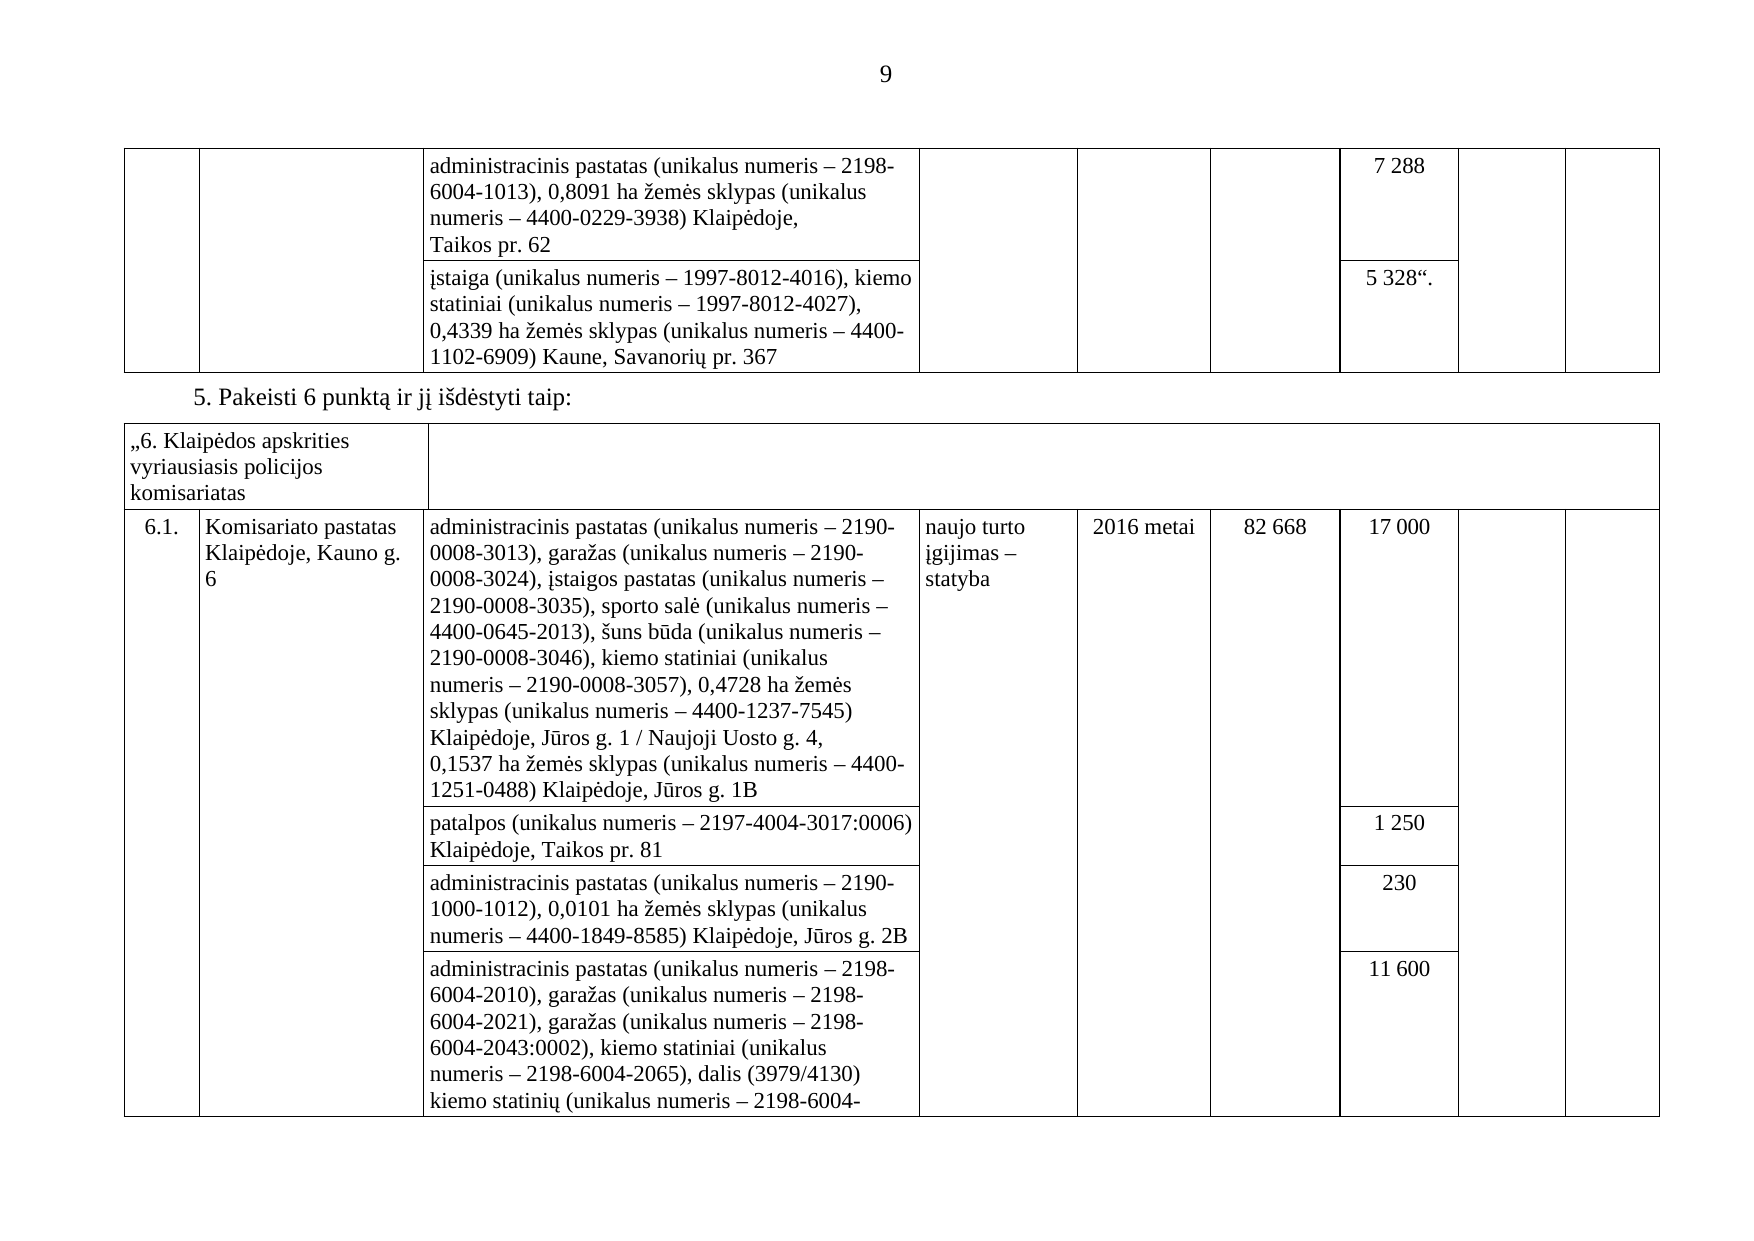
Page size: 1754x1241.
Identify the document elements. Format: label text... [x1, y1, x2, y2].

table_cell 1 250 [1341, 807, 1458, 865]
table_cell administracinis pastatas (unikalus numeris – 2190-1000-1012), 0,0101 ha žemės sklypas (unikalus numeris – 4400-1849-8585) Klaipėdoje, Jūros g. 2B [424, 866, 919, 951]
table_cell Komisariato pastatas Klaipėdoje, Kauno g. 6 [200, 510, 423, 1116]
table_cell 5 328“. [1341, 261, 1458, 372]
table_cell 230 [1341, 866, 1458, 951]
table_cell [1211, 149, 1339, 372]
table_cell 2016 metai [1078, 510, 1210, 1116]
table_cell įstaiga (unikalus numeris – 1997-8012-4016), kiemo statiniai (unikalus numeris – 1997-8012-4027), 0,4339 ha žemės sklypas (unikalus numeris – 4400-1102-6909) Kaune, Savanorių pr. 367 [424, 261, 919, 372]
table_cell [1459, 510, 1565, 1116]
table_cell [1566, 149, 1659, 372]
table_cell administracinis pastatas (unikalus numeris – 2198-6004-1013), 0,8091 ha žemės sklypas (unikalus numeris – 4400-0229-3938) Klaipėdoje, Taikos pr. 62 [424, 149, 919, 260]
table_cell 82 668 [1211, 510, 1339, 1116]
text 5. Pakeisti 6 punktą ir jį išdėstyti taip: [118, 373, 1653, 411]
table_cell naujo turto įgijimas – statyba [920, 510, 1077, 1116]
table_cell [1459, 149, 1565, 372]
table_cell administracinis pastatas (unikalus numeris – 2198-6004-2010), garažas (unikalus numeris – 2198-6004-2021), garažas (unikalus numeris – 2198-6004-2043:0002), kiemo statiniai (unikalus numeris – 2198-6004-2065), dalis (3979/4130) kiemo statinių (unikalus numeris – 2198-6004- [424, 952, 919, 1116]
table_cell patalpos (unikalus numeris – 2197-4004-3017:0006) Klaipėdoje, Taikos pr. 81 [424, 807, 919, 865]
table_cell [920, 149, 1077, 372]
table_cell [1078, 149, 1210, 372]
table_header „6. Klaipėdos apskrities vyriausiasis policijos komisariatas [125, 424, 428, 509]
table_header [429, 424, 1659, 509]
table_cell [1566, 510, 1659, 1116]
table_cell 11 600 [1341, 952, 1458, 1116]
table_cell 7 288 [1341, 149, 1458, 260]
table_cell [125, 149, 199, 372]
table_cell administracinis pastatas (unikalus numeris – 2190-0008-3013), garažas (unikalus numeris – 2190-0008-3024), įstaigos pastatas (unikalus numeris – 2190-0008-3035), sporto salė (unikalus numeris – 4400-0645-2013), šuns būda (unikalus numeris – 2190-0008-3046), kiemo statiniai (unikalus numeris – 2190-0008-3057), 0,4728 ha žemės sklypas (unikalus numeris – 4400-1237-7545) Klaipėdoje, Jūros g. 1 / Naujoji Uosto g. 4, 0,1537 ha žemės sklypas (unikalus numeris – 4400-1251-0488) Klaipėdoje, Jūros g. 1B [424, 510, 919, 806]
table_cell 17 000 [1341, 510, 1458, 806]
table_cell [200, 149, 423, 372]
table_cell 6.1. [125, 510, 199, 1116]
